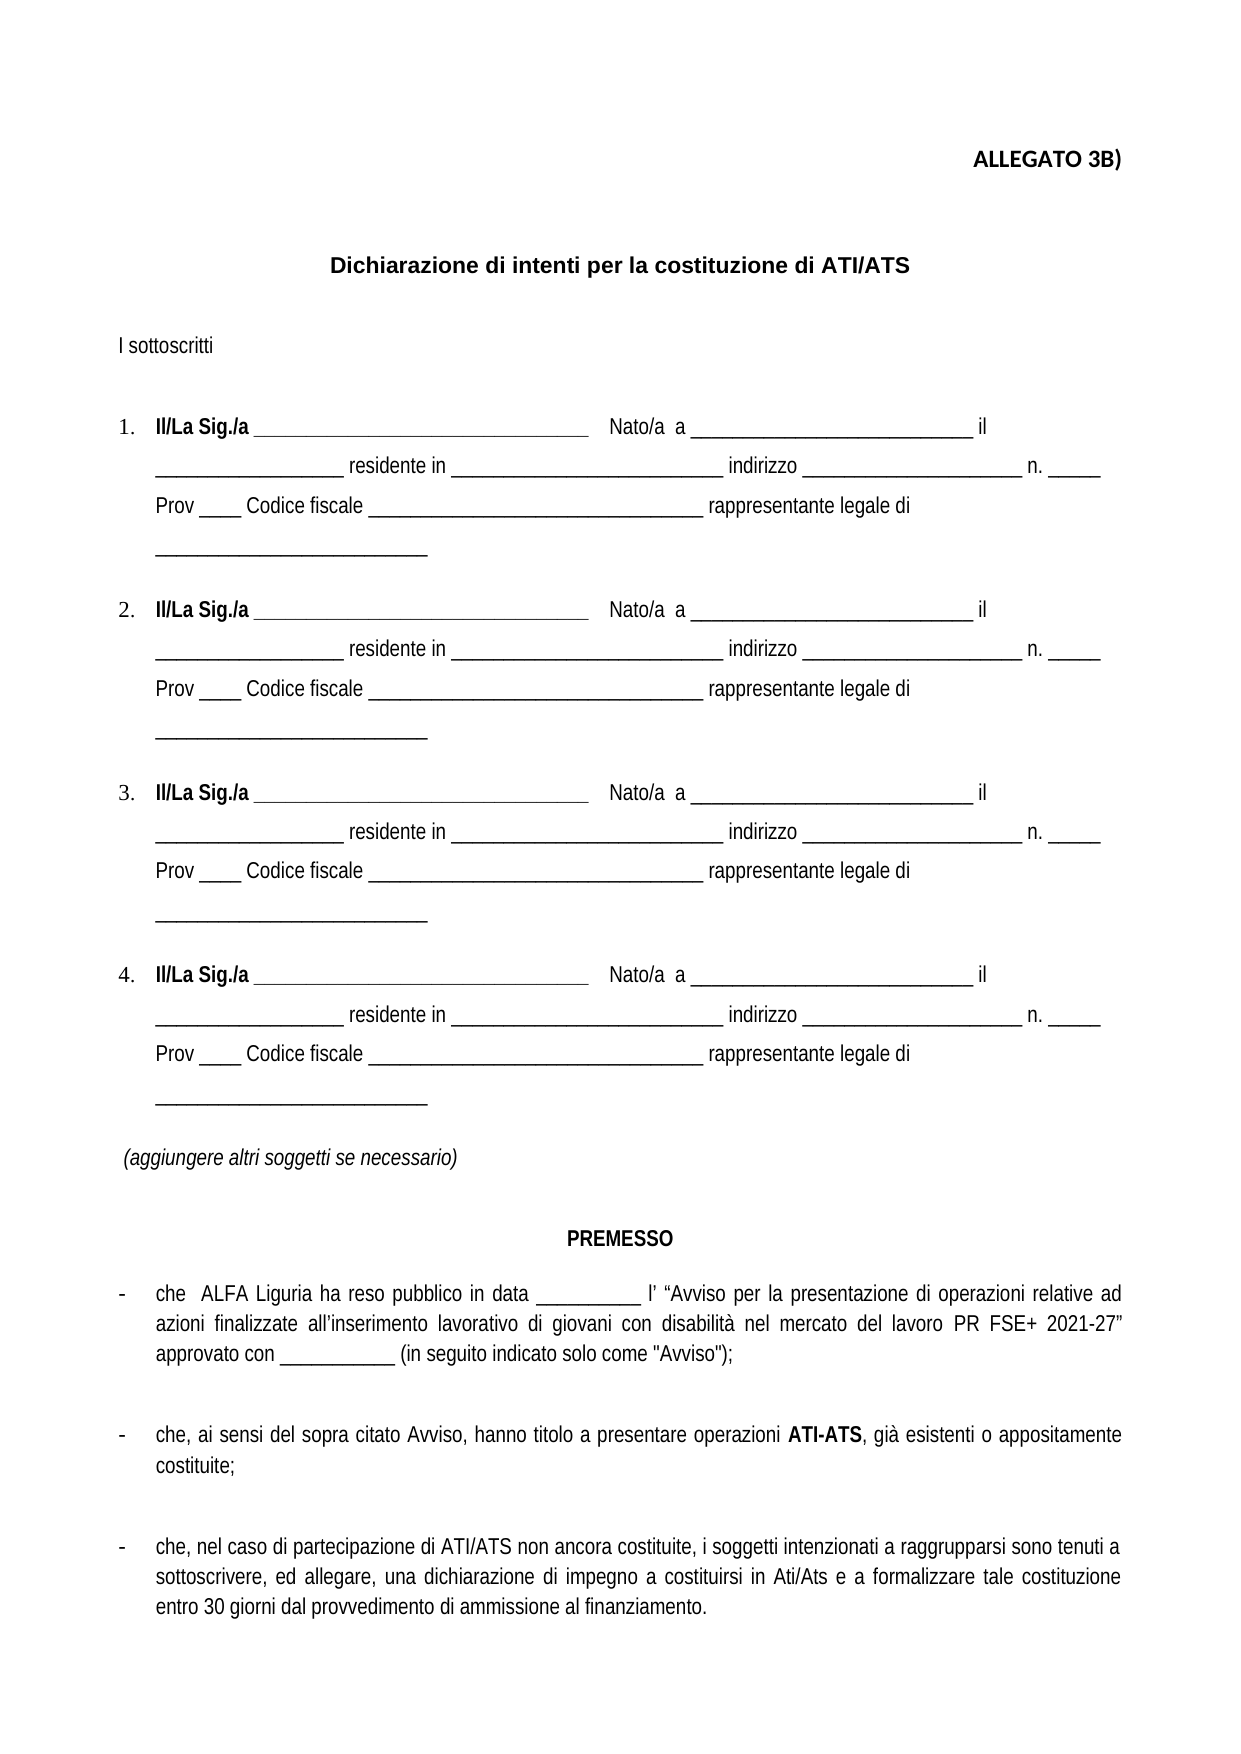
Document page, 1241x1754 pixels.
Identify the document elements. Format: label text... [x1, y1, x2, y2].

list che ALFA Liguria ha reso pubblico in data __________ l’ “Avviso per la presentazione di operazioni relative ad azioni finalizzate all’inserimento lavorativo di giovani con disabilità nel mercato del lavoro PR FSE+ 2021-27” approvato con ___________ (in seguito indicato solo come "Avviso"); [118, 1280, 1122, 1366]
list Il/La Sig./a ________________________________ Nato/a a ___________________________ il __________________ residente in __________________________ indirizzo _____________________ n. _____ Prov ____ Codice fiscale ________________________________ rappresentante legale di __________________________ [118, 596, 1122, 740]
text PREMESSO [118, 1224, 1122, 1251]
list Il/La Sig./a ________________________________ Nato/a a ___________________________ il __________________ residente in __________________________ indirizzo _____________________ n. _____ Prov ____ Codice fiscale ________________________________ rappresentante legale di __________________________ [118, 961, 1122, 1106]
text I sottoscritti [118, 332, 1122, 359]
text ALLEGATO 3B) [118, 143, 1122, 173]
text (aggiungere altri soggetti se necessario) [118, 1144, 1122, 1171]
text Dichiarazione di intenti per la costituzione di ATI/ATS [118, 252, 1122, 278]
list che, ai sensi del sopra citato Avviso, hanno titolo a presentare operazioni ATI-ATS, già esistenti o appositamente costituite; [118, 1421, 1122, 1478]
list Il/La Sig./a ________________________________ Nato/a a ___________________________ il __________________ residente in __________________________ indirizzo _____________________ n. _____ Prov ____ Codice fiscale ________________________________ rappresentante legale di __________________________ [118, 778, 1122, 923]
list Il/La Sig./a ________________________________ Nato/a a ___________________________ il __________________ residente in __________________________ indirizzo _____________________ n. _____ Prov ____ Codice fiscale ________________________________ rappresentante legale di __________________________ [118, 413, 1122, 557]
list che, nel caso di partecipazione di ATI/ATS non ancora costituite, i soggetti intenzionati a raggrupparsi sono tenuti a sottoscrivere, ed allegare, una dichiarazione di impegno a costituirsi in Ati/Ats e a formalizzare tale costituzione entro 30 giorni dal provvedimento di ammissione al finanziamento. [118, 1533, 1122, 1619]
